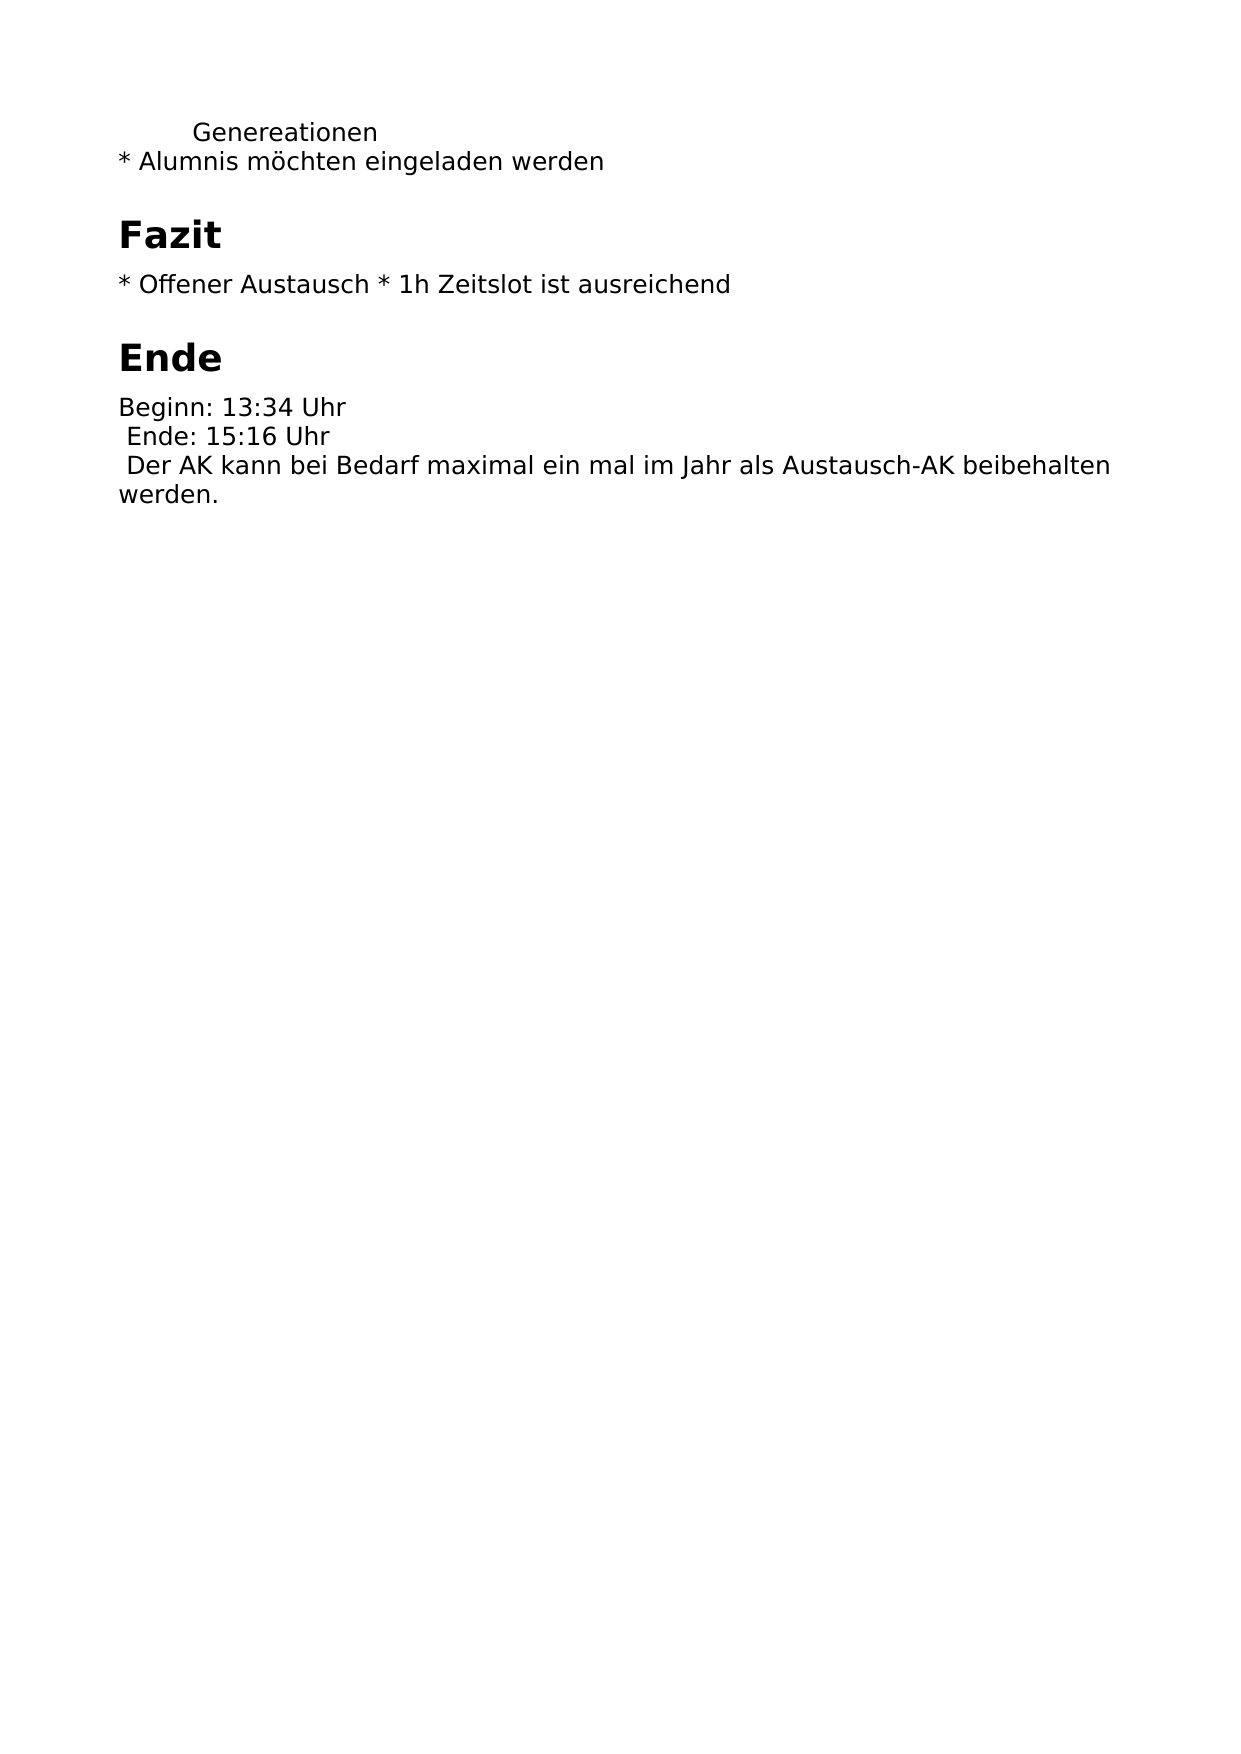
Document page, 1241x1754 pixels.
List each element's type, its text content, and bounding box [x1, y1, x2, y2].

subtitle Fazit [118, 214, 1122, 258]
text * Offener Austausch * 1h Zeitslot ist ausreichend [118, 270, 1122, 299]
text Beginn: 13:34 Uhr Ende: 15:16 Uhr Der AK kann bei Bedarf maximal ein mal im Jahr als Austausch-AK beibehalten werden. [118, 393, 1122, 509]
list Genereationen [177, 118, 1122, 147]
text * Alumnis möchten eingeladen werden [118, 147, 1122, 176]
subtitle Ende [118, 337, 1122, 380]
